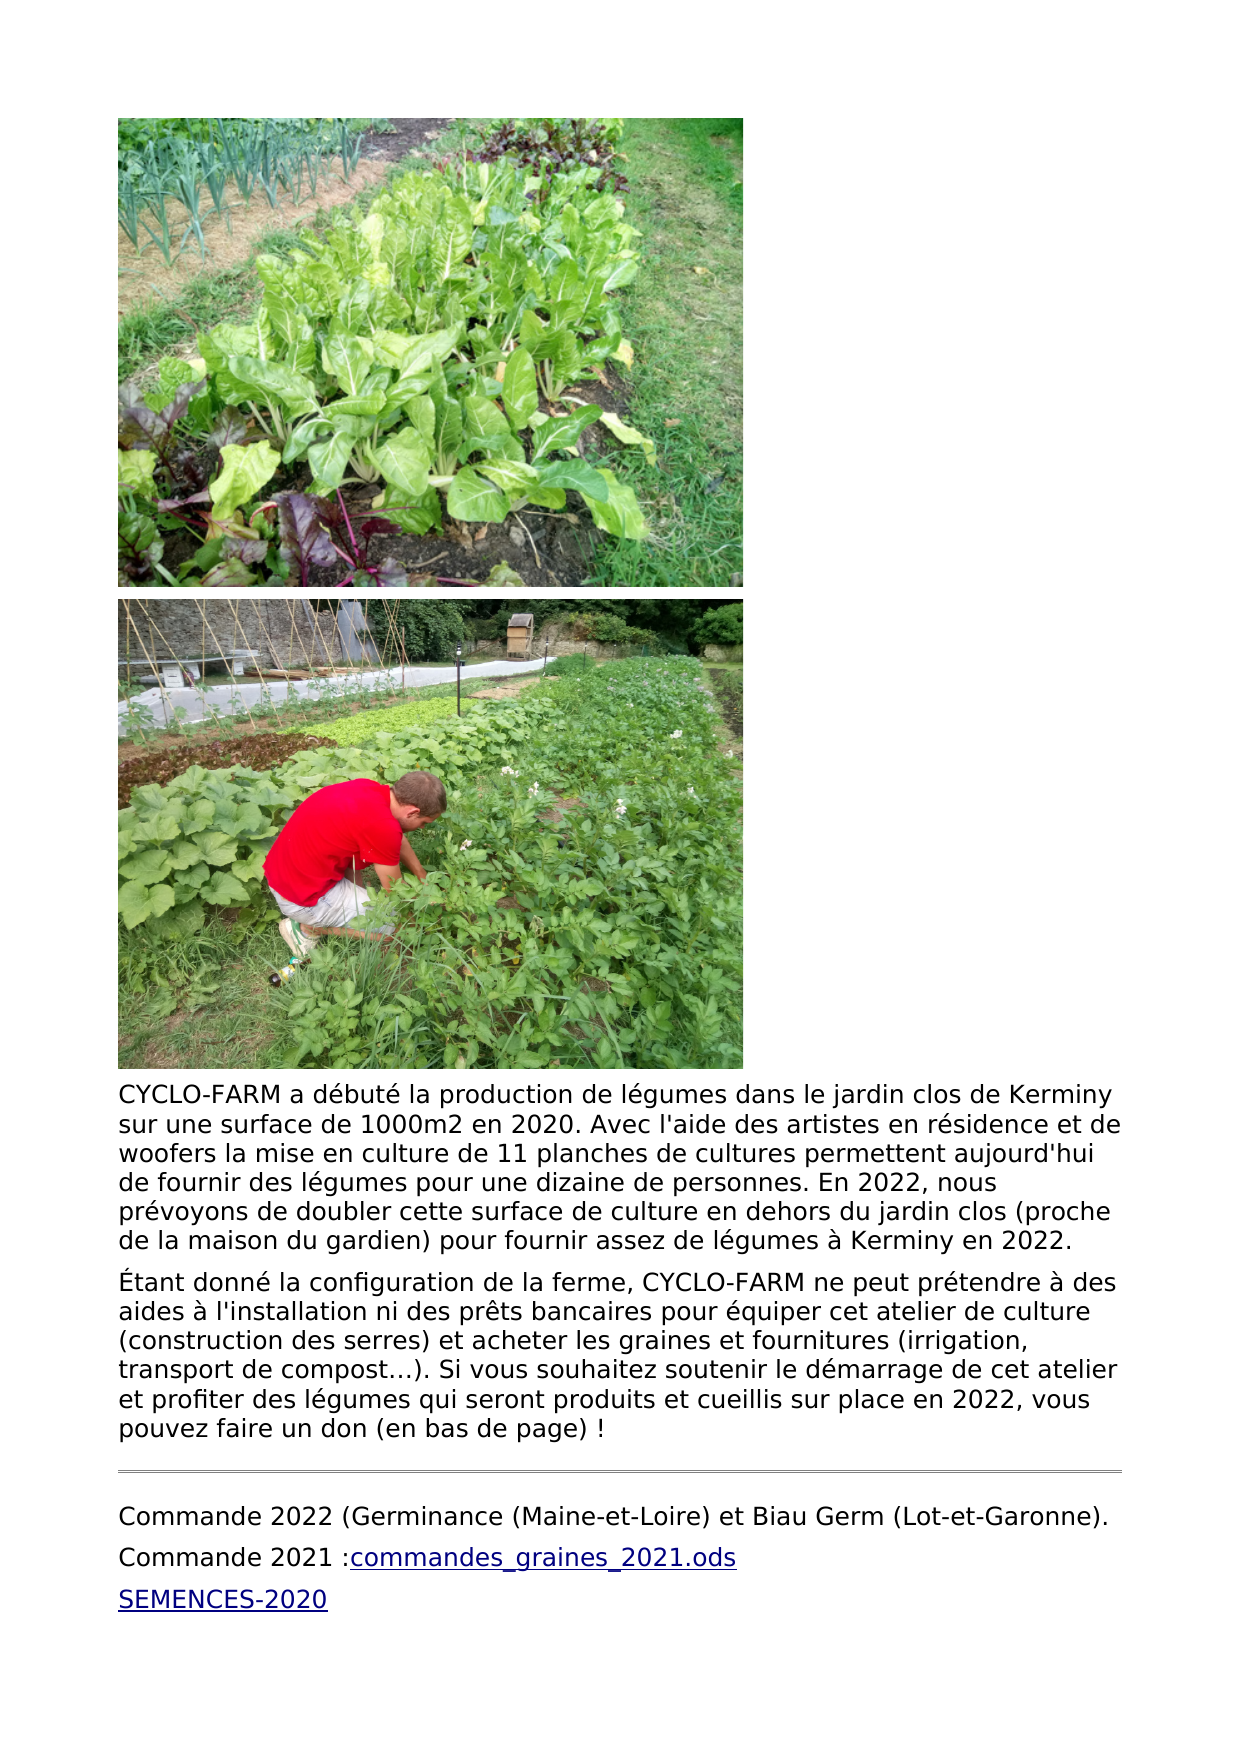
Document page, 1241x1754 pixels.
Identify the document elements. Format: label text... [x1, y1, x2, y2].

picture [118, 599, 744, 1069]
text SEMENCES-2020 [118, 1585, 1122, 1614]
picture [118, 118, 744, 587]
text CYCLO-FARM a débuté la production de légumes dans le jardin clos de Kerminy sur une surface de 1000m2 en 2020. Avec l'aide des artistes en résidence et de woofers la mise en culture de 11 planches de cultures permettent aujourd'hui de fournir des légumes pour une dizaine de personnes. En 2022, nous prévoyons de doubler cette surface de culture en dehors du jardin clos (proche de la maison du gardien) pour fournir assez de légumes à Kerminy en 2022. [118, 1081, 1122, 1256]
text Commande 2021 :commandes_graines_2021.ods [118, 1544, 1122, 1573]
text Étant donné la configuration de la ferme, CYCLO-FARM ne peut prétendre à des aides à l'installation ni des prêts bancaires pour équiper cet atelier de culture (construction des serres) et acheter les graines et fournitures (irrigation, transport de compost…). Si vous souhaitez soutenir le démarrage de cet atelier et profiter des légumes qui seront produits et cueillis sur place en 2022, vous pouvez faire un don (en bas de page) ! [118, 1268, 1122, 1443]
text Commande 2022 (Germinance (Maine-et-Loire) et Biau Germ (Lot-et-Garonne). [118, 1502, 1122, 1531]
